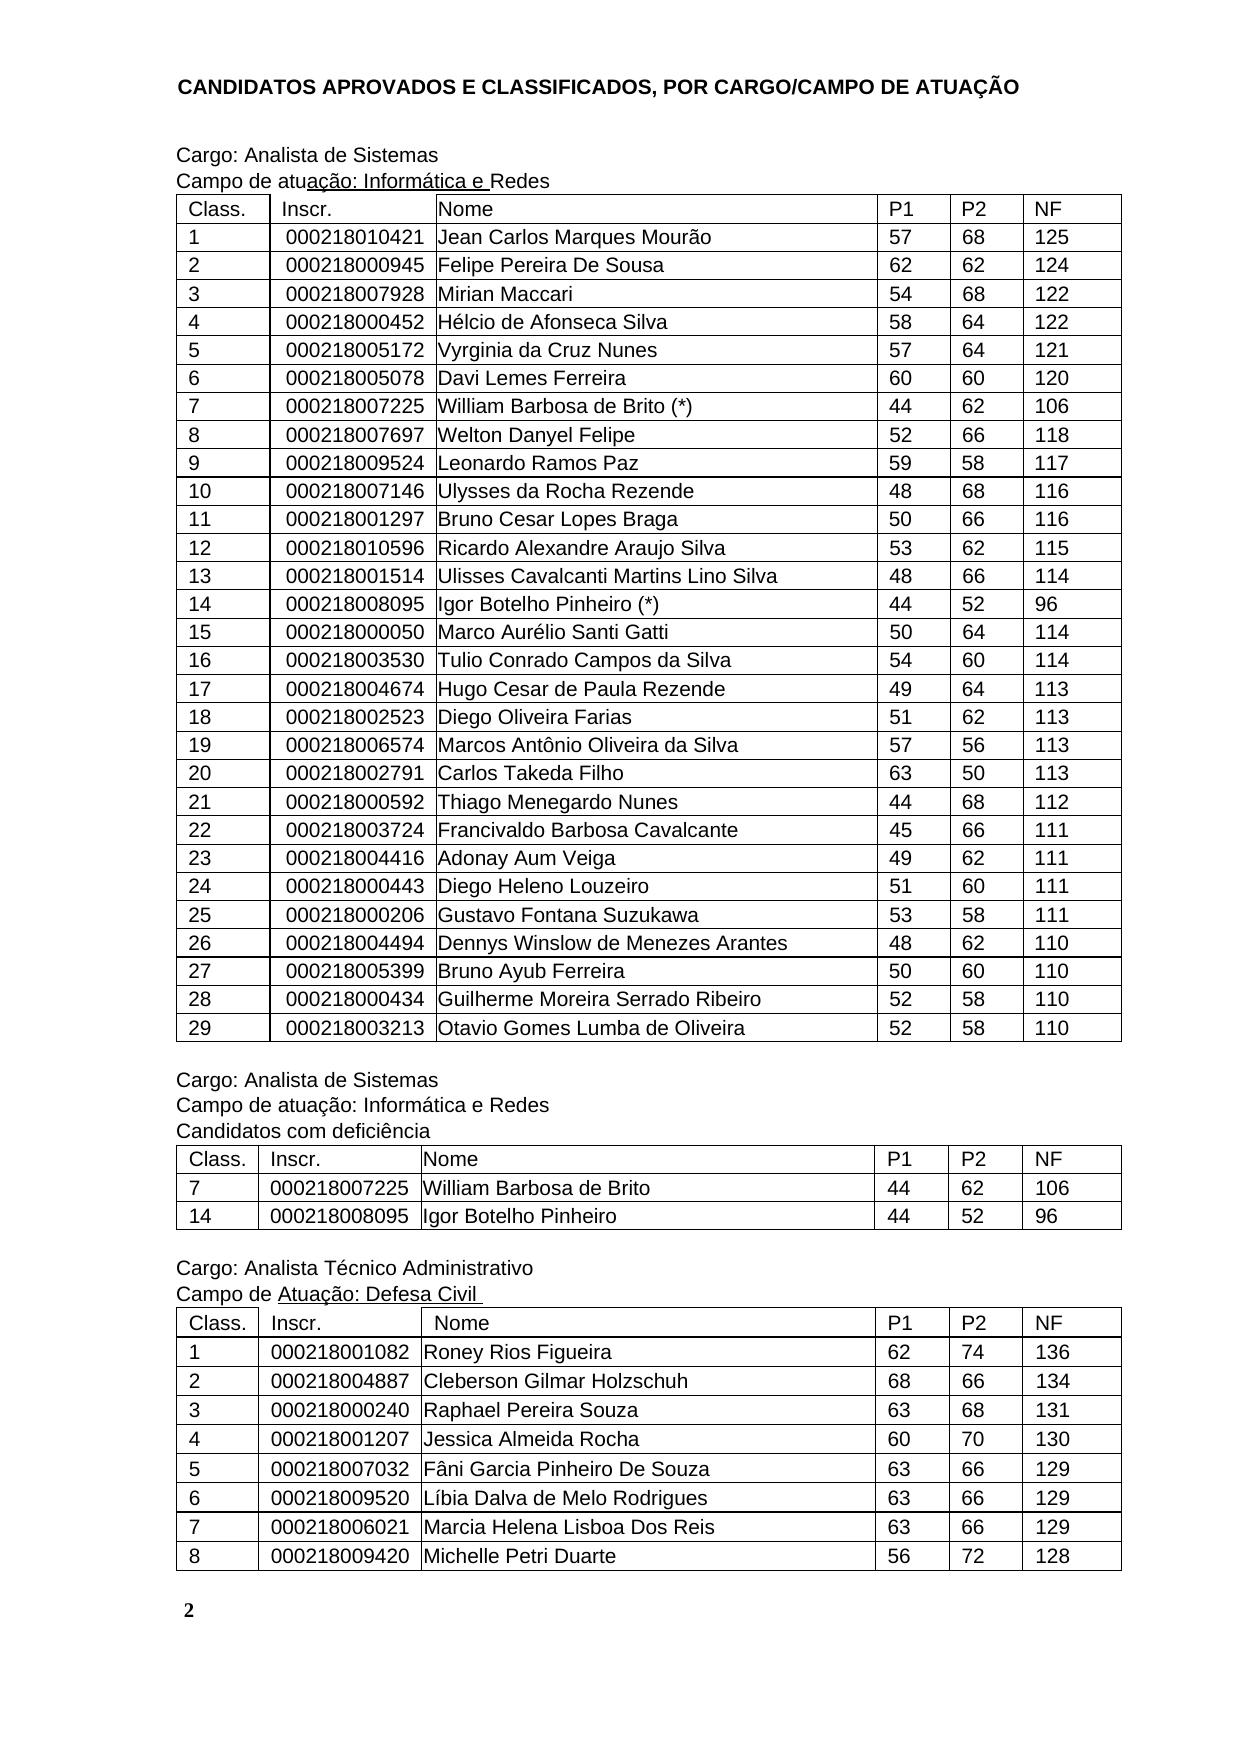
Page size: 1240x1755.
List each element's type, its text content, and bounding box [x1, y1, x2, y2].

table_cell 000218002523 [271, 703, 436, 731]
table_cell 52 [878, 1014, 950, 1041]
table_cell Marco Aurélio Santi Gatti [437, 619, 877, 646]
table_header P1 [875, 1146, 948, 1173]
table_cell 110 [1024, 1014, 1121, 1041]
table_cell 114 [1024, 562, 1121, 589]
table_cell 54 [878, 647, 950, 674]
table_cell 000218006574 [271, 732, 436, 759]
table_cell 114 [1024, 619, 1121, 646]
table_cell Welton Danyel Felipe [437, 421, 877, 448]
table_cell 12 [177, 534, 269, 561]
table_cell 000218006021 [259, 1513, 421, 1541]
table_cell 57 [878, 336, 950, 363]
table_cell 000218004674 [271, 675, 436, 702]
table_cell 26 [177, 929, 269, 956]
table_header Inscr. [259, 1307, 421, 1336]
table_cell 60 [876, 1425, 949, 1453]
table_cell Michelle Petri Duarte [422, 1542, 875, 1570]
table_header P2 [950, 1308, 1022, 1336]
table_header Class. [177, 1146, 258, 1173]
table_cell 000218005078 [271, 365, 436, 392]
text Campo de Atuação: Defesa Civil [176, 1282, 1115, 1306]
table_header Class. [177, 1308, 258, 1336]
table_cell 112 [1024, 788, 1121, 815]
table_cell 122 [1024, 280, 1121, 307]
table_cell Raphael Pereira Souza [422, 1396, 875, 1424]
table_cell 45 [878, 816, 950, 843]
table_cell 111 [1024, 901, 1121, 928]
table_cell 129 [1023, 1454, 1121, 1482]
table_cell 20 [177, 760, 269, 787]
table_cell 62 [951, 845, 1023, 872]
table_cell 8 [177, 1542, 258, 1570]
table_cell 63 [876, 1454, 949, 1482]
table_cell 134 [1023, 1367, 1121, 1395]
table_cell 51 [878, 703, 950, 731]
table_cell 50 [951, 760, 1023, 787]
table_cell Dennys Winslow de Menezes Arantes [437, 929, 877, 956]
table_cell 117 [1024, 449, 1121, 476]
table_cell 50 [878, 619, 950, 646]
table_cell Igor Botelho Pinheiro [422, 1202, 874, 1229]
table_cell 96 [1023, 1202, 1121, 1229]
table_cell 52 [878, 986, 950, 1013]
table_cell 113 [1024, 760, 1121, 787]
table_cell 23 [177, 845, 269, 872]
table_cell 64 [951, 675, 1023, 702]
table_cell 58 [951, 449, 1023, 476]
table_cell 66 [951, 562, 1023, 589]
text Candidatos com deficiência [176, 1119, 1115, 1143]
table_cell 110 [1024, 986, 1121, 1013]
table_cell Felipe Pereira De Sousa [437, 252, 877, 279]
table_cell 60 [951, 873, 1023, 900]
table_cell 000218003530 [271, 647, 436, 674]
table_cell 000218010421 [271, 224, 436, 251]
table_header P1 [878, 195, 950, 222]
table_cell 68 [951, 788, 1023, 815]
table_cell 113 [1024, 675, 1121, 702]
table_cell 110 [1024, 929, 1121, 956]
table_cell 000218007225 [271, 393, 436, 420]
table_cell 74 [950, 1338, 1022, 1366]
table_cell 44 [878, 590, 950, 618]
table_cell 2 [177, 1367, 258, 1395]
table_cell 68 [951, 280, 1023, 307]
table_cell 000218009420 [259, 1542, 421, 1570]
table_cell 60 [951, 647, 1023, 674]
table_cell 124 [1024, 252, 1121, 279]
table_cell 121 [1024, 336, 1121, 363]
table_cell 111 [1024, 816, 1121, 843]
table_cell 57 [878, 732, 950, 759]
table_cell 63 [876, 1483, 949, 1511]
table_cell 59 [878, 449, 950, 476]
table_cell 120 [1024, 365, 1121, 392]
table_cell 000218007928 [271, 280, 436, 307]
table_cell 48 [878, 478, 950, 505]
table_cell 7 [177, 1513, 258, 1541]
table_cell 16 [177, 647, 269, 674]
table_cell Diego Oliveira Farias [437, 703, 877, 731]
table_cell 000218008095 [259, 1202, 421, 1229]
text Cargo: Analista de Sistemas [176, 143, 1115, 167]
table_cell 000218009524 [271, 449, 436, 476]
table_header NF [1024, 195, 1121, 222]
table_cell Hélcio de Afonseca Silva [437, 308, 877, 335]
table_cell 000218007146 [271, 478, 436, 505]
table_cell 60 [951, 365, 1023, 392]
table_cell Guilherme Moreira Serrado Ribeiro [437, 986, 877, 1013]
table_cell 1 [177, 224, 269, 251]
table_cell 64 [951, 336, 1023, 363]
table_cell 50 [878, 958, 950, 984]
table_cell 14 [177, 590, 269, 618]
table_cell 58 [878, 308, 950, 335]
table_header P2 [949, 1146, 1022, 1173]
table_cell 000218004494 [271, 929, 436, 956]
text CANDIDATOS APROVADOS E CLASSIFICADOS, POR CARGO/CAMPO DE ATUAÇÃO [177, 75, 1115, 99]
table_cell 000218010596 [271, 534, 436, 561]
table_cell 000218004887 [259, 1367, 421, 1395]
table_cell 000218008095 [271, 590, 436, 618]
table_cell Marcia Helena Lisboa Dos Reis [422, 1513, 875, 1541]
table_cell 129 [1023, 1513, 1121, 1541]
table_cell 62 [951, 393, 1023, 420]
table_cell Otavio Gomes Lumba de Oliveira [437, 1014, 877, 1041]
table_cell 4 [177, 1425, 258, 1453]
table_cell 29 [177, 1014, 269, 1041]
table_cell 000218005399 [271, 958, 436, 984]
table_cell 62 [878, 252, 950, 279]
table_cell 000218009520 [259, 1483, 421, 1511]
table_cell Bruno Ayub Ferreira [437, 958, 877, 984]
table_cell 000218000206 [271, 901, 436, 928]
table_cell 3 [177, 280, 269, 307]
table_cell 000218000452 [271, 308, 436, 335]
table_cell 66 [950, 1454, 1022, 1482]
table_header Inscr. [259, 1146, 421, 1173]
table_cell 66 [951, 421, 1023, 448]
table_cell 96 [1024, 590, 1121, 618]
table_cell 5 [177, 336, 269, 363]
table_header Nome [422, 1308, 875, 1336]
table_cell 9 [177, 449, 269, 476]
table_cell 000218000434 [271, 986, 436, 1013]
table_cell William Barbosa de Brito [422, 1174, 874, 1201]
table_cell 2 [177, 252, 269, 279]
table_cell 51 [878, 873, 950, 900]
table_cell 6 [177, 365, 269, 392]
table_cell 130 [1023, 1425, 1121, 1453]
table_cell 68 [950, 1396, 1022, 1424]
text Cargo: Analista Técnico Administrativo [176, 1256, 1115, 1280]
table_cell Davi Lemes Ferreira [437, 365, 877, 392]
table_cell 5 [177, 1454, 258, 1482]
table_cell 000218000592 [271, 788, 436, 815]
table_cell 62 [949, 1174, 1022, 1201]
table_cell 62 [951, 534, 1023, 561]
table_cell 58 [951, 901, 1023, 928]
table_cell 128 [1023, 1542, 1121, 1570]
text Campo de atuação: Informática e Redes [176, 168, 1115, 192]
table_cell 64 [951, 308, 1023, 335]
table_cell 11 [177, 506, 269, 533]
table_cell 000218007032 [259, 1454, 421, 1482]
table_cell 18 [177, 703, 269, 731]
table_cell 52 [878, 421, 950, 448]
table_cell 116 [1024, 506, 1121, 533]
table_cell Bruno Cesar Lopes Braga [437, 506, 877, 533]
table_cell 62 [951, 929, 1023, 956]
table_cell 113 [1024, 703, 1121, 731]
table_cell 62 [951, 703, 1023, 731]
text Cargo: Analista de Sistemas [176, 1068, 1115, 1092]
table_cell 62 [876, 1338, 949, 1366]
table_cell 14 [177, 1202, 258, 1229]
table_cell 000218007697 [271, 421, 436, 448]
table_cell 70 [950, 1425, 1022, 1453]
table_cell 15 [177, 619, 269, 646]
table_header P2 [951, 195, 1023, 222]
table_cell 66 [950, 1513, 1022, 1541]
table_header Nome [437, 195, 877, 222]
table_cell Thiago Menegardo Nunes [437, 788, 877, 815]
table_cell 111 [1024, 873, 1121, 900]
table_cell Gustavo Fontana Suzukawa [437, 901, 877, 928]
table_cell 53 [878, 534, 950, 561]
table_cell Ulysses da Rocha Rezende [437, 478, 877, 505]
table_cell 48 [878, 929, 950, 956]
table_cell 000218000050 [271, 619, 436, 646]
table_cell William Barbosa de Brito (*) [437, 393, 877, 420]
table_cell Tulio Conrado Campos da Silva [437, 647, 877, 674]
table_cell 48 [878, 562, 950, 589]
table_cell Ricardo Alexandre Araujo Silva [437, 534, 877, 561]
table_cell 000218003213 [271, 1014, 436, 1041]
table_cell 27 [177, 958, 269, 984]
table_cell Marcos Antônio Oliveira da Silva [437, 732, 877, 759]
table_cell 3 [177, 1396, 258, 1424]
table_cell 72 [950, 1542, 1022, 1570]
table_cell Fâni Garcia Pinheiro De Souza [422, 1454, 875, 1482]
table_cell 17 [177, 675, 269, 702]
table_cell Leonardo Ramos Paz [437, 449, 877, 476]
table_cell 125 [1024, 224, 1121, 251]
table_cell 62 [951, 252, 1023, 279]
table_cell Hugo Cesar de Paula Rezende [437, 675, 877, 702]
table_cell 63 [876, 1396, 949, 1424]
table_cell 118 [1024, 421, 1121, 448]
table_cell 57 [878, 224, 950, 251]
table_cell 7 [177, 1174, 258, 1201]
table_cell 106 [1024, 393, 1121, 420]
table_cell 68 [951, 224, 1023, 251]
table_cell 52 [951, 590, 1023, 618]
table_cell 111 [1024, 845, 1121, 872]
table_cell 44 [875, 1202, 948, 1229]
table_cell Mirian Maccari [437, 280, 877, 307]
table_cell 106 [1023, 1174, 1121, 1201]
table_cell Roney Rios Figueira [422, 1338, 875, 1366]
table_cell 113 [1024, 732, 1121, 759]
table_cell 000218000443 [271, 873, 436, 900]
table_cell 54 [878, 280, 950, 307]
table_cell Adonay Aum Veiga [437, 845, 877, 872]
table_cell 000218001082 [259, 1338, 421, 1366]
table_cell 52 [949, 1202, 1022, 1229]
table_cell 68 [951, 478, 1023, 505]
table_cell 63 [876, 1513, 949, 1541]
table_cell Líbia Dalva de Melo Rodrigues [422, 1483, 875, 1511]
table_cell Jessica Almeida Rocha [422, 1425, 875, 1453]
table_cell 110 [1024, 958, 1121, 984]
table_cell 131 [1023, 1396, 1121, 1424]
table_cell 19 [177, 732, 269, 759]
table_cell 122 [1024, 308, 1121, 335]
table_cell 116 [1024, 478, 1121, 505]
table_cell 21 [177, 788, 269, 815]
table_cell 7 [177, 393, 269, 420]
table_cell Diego Heleno Louzeiro [437, 873, 877, 900]
table_cell 1 [177, 1338, 258, 1366]
table_cell Carlos Takeda Filho [437, 760, 877, 787]
table_cell 24 [177, 873, 269, 900]
table_cell 58 [951, 1014, 1023, 1041]
table_cell Cleberson Gilmar Holzschuh [422, 1367, 875, 1395]
table_cell 25 [177, 901, 269, 928]
table_cell 8 [177, 421, 269, 448]
table_cell 60 [951, 958, 1023, 984]
table_cell 53 [878, 901, 950, 928]
table_cell 000218002791 [271, 760, 436, 787]
table_header P1 [876, 1308, 949, 1336]
table_cell 129 [1023, 1483, 1121, 1511]
table_cell Jean Carlos Marques Mourão [437, 224, 877, 251]
table_header NF [1023, 1308, 1121, 1336]
table_cell Vyrginia da Cruz Nunes [437, 336, 877, 363]
table_cell 10 [177, 478, 269, 505]
table_cell 115 [1024, 534, 1121, 561]
table_cell 4 [177, 308, 269, 335]
table_cell 22 [177, 816, 269, 843]
table_cell Ulisses Cavalcanti Martins Lino Silva [437, 562, 877, 589]
table_cell 66 [951, 506, 1023, 533]
table_cell 000218001207 [259, 1425, 421, 1453]
table_cell 000218000240 [259, 1396, 421, 1424]
table_cell 66 [950, 1483, 1022, 1511]
table_cell 13 [177, 562, 269, 589]
table_cell 60 [878, 365, 950, 392]
table_cell 58 [951, 986, 1023, 1013]
table_cell 000218005172 [271, 336, 436, 363]
table_header Class. [177, 195, 269, 222]
table_cell 63 [878, 760, 950, 787]
table_header NF [1023, 1146, 1121, 1173]
table_cell 000218003724 [271, 816, 436, 843]
table_cell 000218004416 [271, 845, 436, 872]
table_cell 114 [1024, 647, 1121, 674]
table_cell 56 [951, 732, 1023, 759]
table_cell 66 [950, 1367, 1022, 1395]
table_cell 6 [177, 1483, 258, 1511]
table_cell 000218000945 [271, 252, 436, 279]
table_cell 56 [876, 1542, 949, 1570]
text Campo de atuação: Informática e Redes [176, 1093, 1115, 1117]
table_cell Igor Botelho Pinheiro (*) [437, 590, 877, 618]
table_cell 49 [878, 845, 950, 872]
table_cell 136 [1023, 1338, 1121, 1366]
table_cell 000218001514 [271, 562, 436, 589]
table_header Inscr. [271, 194, 436, 222]
table_cell 66 [951, 816, 1023, 843]
table_cell 44 [875, 1174, 948, 1201]
table_cell 44 [878, 393, 950, 420]
table_cell 50 [878, 506, 950, 533]
table_cell 28 [177, 986, 269, 1013]
table_cell Francivaldo Barbosa Cavalcante [437, 816, 877, 843]
table_cell 64 [951, 619, 1023, 646]
table_header Nome [422, 1146, 874, 1173]
table_cell 44 [878, 788, 950, 815]
table_cell 000218007225 [259, 1174, 421, 1201]
table_cell 68 [876, 1367, 949, 1395]
table_cell 000218001297 [271, 506, 436, 533]
table_cell 49 [878, 675, 950, 702]
